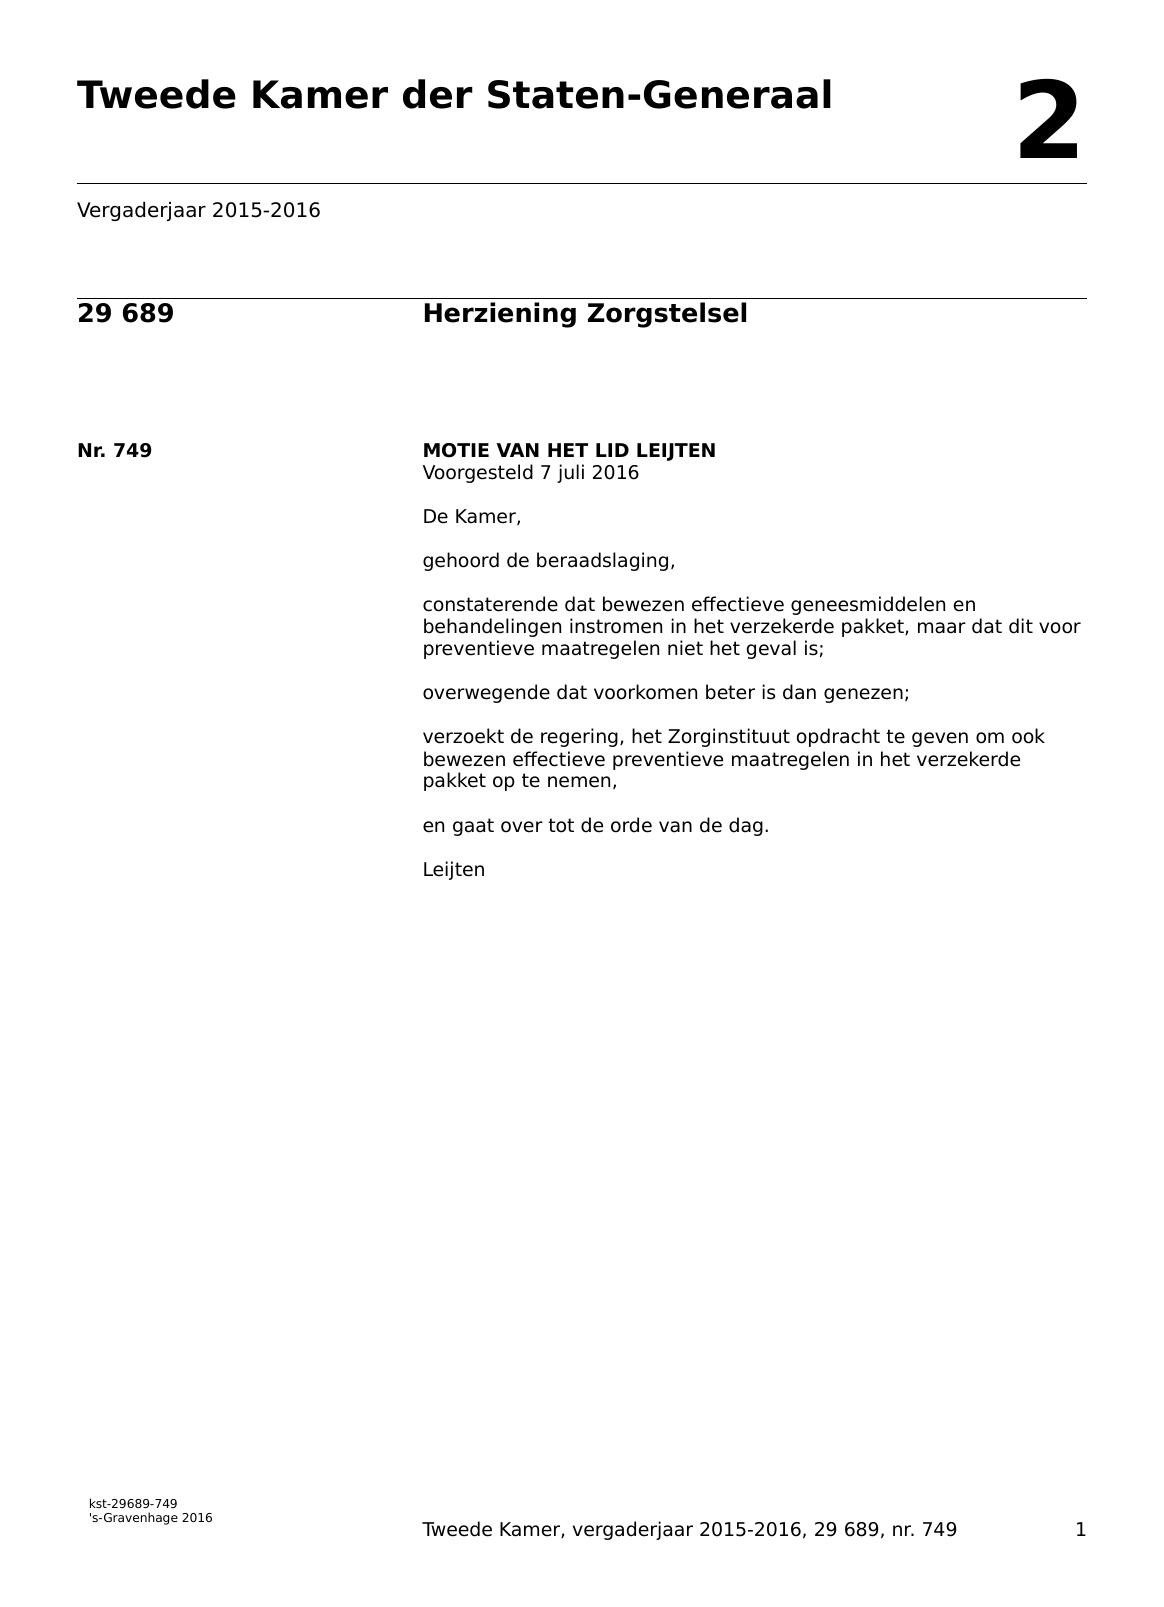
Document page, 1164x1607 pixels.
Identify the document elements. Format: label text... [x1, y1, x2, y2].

text Leijten [422, 859, 1087, 881]
text overwegende dat voorkomen beter is dan genezen; [422, 682, 1087, 704]
text Voorgesteld 7 juli 2016 [422, 462, 1087, 484]
text kst-29689-749 [88, 1497, 323, 1511]
text en gaat over tot de orde van de dag. [422, 814, 1087, 837]
text gehoord de beraadslaging, [422, 550, 1087, 572]
table_header 2 [886, 59, 1087, 183]
subtitle 29 689 Herziening Zorgstelsel [77, 299, 1087, 329]
subtitle Nr. 749 MOTIE VAN HET LID LEIJTEN [77, 440, 1087, 462]
text constaterende dat bewezen effectieve geneesmiddelen en behandelingen instromen in het verzekerde pakket, maar dat dit voor preventieve maatregelen niet het geval is; [422, 594, 1087, 660]
table_cell Vergaderjaar 2015-2016 [77, 184, 1087, 298]
text De Kamer, [422, 506, 1087, 528]
table_header Tweede Kamer der Staten-Generaal [77, 59, 886, 183]
text 's-Gravenhage 2016 [88, 1511, 323, 1525]
text verzoekt de regering, het Zorginstituut opdracht te geven om ook bewezen effectieve preventieve maatregelen in het verzekerde pakket op te nemen, [422, 726, 1087, 792]
